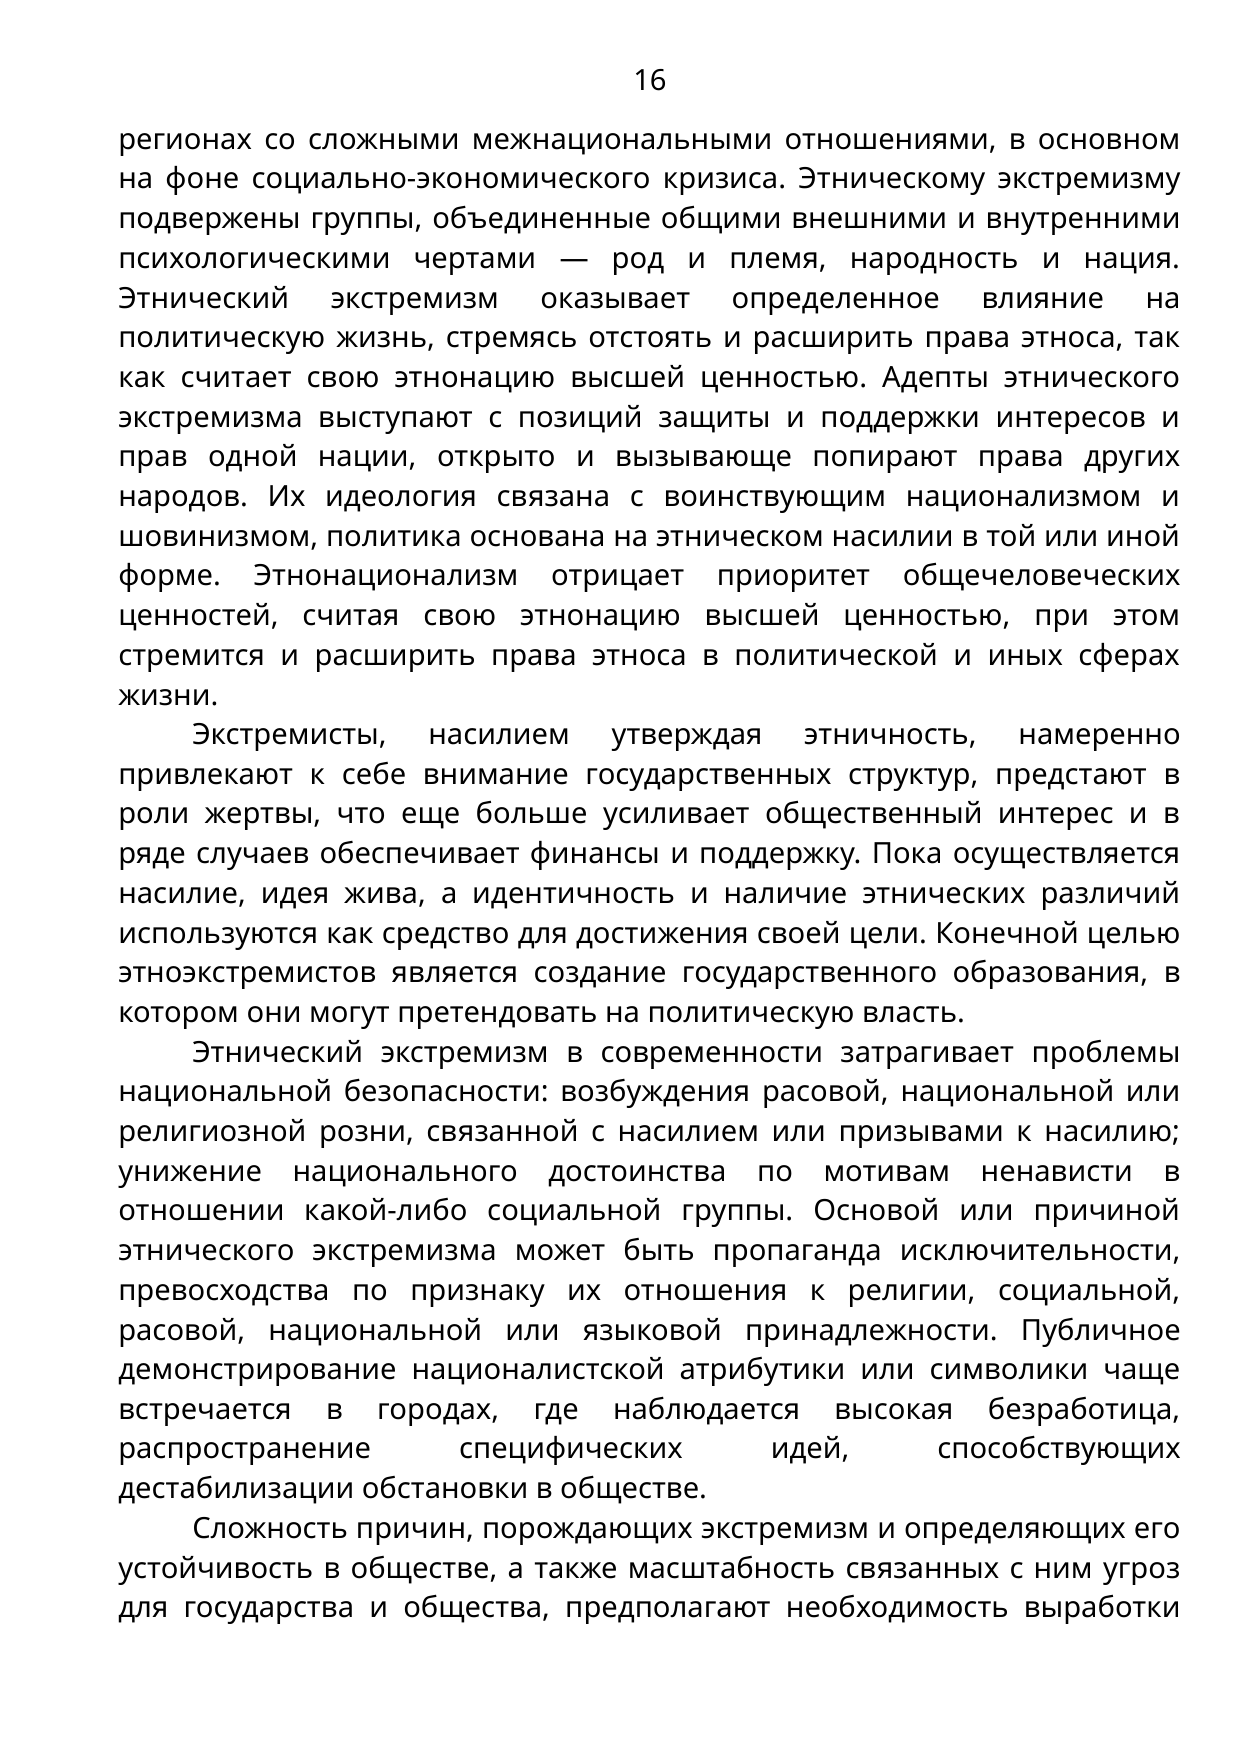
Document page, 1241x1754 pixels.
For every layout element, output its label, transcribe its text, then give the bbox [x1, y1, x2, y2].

text Экстремисты, насилием утверждая этничность, намеренно привлекают к себе внимание государственных структур, предстают в роли жертвы, что еще больше усиливает общественный интерес и в ряде случаев обеспечивает финансы и поддержку. Пока осуществляется насилие, идея жива, а идентичность и наличие этнических различий используются как средство для достижения своей цели. Конечной целью этноэкстремистов является создание государственного образования, в котором они могут претендовать на политическую власть. [118, 713, 1181, 1031]
text Сложность причин, порождающих экстремизм и определяющих его устойчивость в обществе, а также масштабность связанных с ним угроз для государства и общества, предполагают необходимость выработки [118, 1507, 1181, 1626]
text Этнический экстремизм в современности затрагивает проблемы национальной безопасности: возбуждения расовой, национальной или религиозной розни, связанной с насилием или призывами к насилию; унижение национального достоинства по мотивам ненависти в отношении какой-либо социальной группы. Основой или причиной этнического экстремизма может быть пропаганда исключительности, превосходства по признаку их отношения к религии, социальной, расовой, национальной или языковой принадлежности. Публичное демонстрирование националистской атрибутики или символики чаще встречается в городах, где наблюдается высокая безработица, распространение специфических идей, способствующих дестабилизации обстановки в обществе. [118, 1031, 1181, 1507]
text регионах со сложными межнациональными отношениями, в основном на фоне социально-экономического кризиса. Этническому экстремизму подвержены группы, объединенные общими внешними и внутренними психологическими чертами — род и племя, народность и нация. Этнический экстремизм оказывает определенное влияние на политическую жизнь, стремясь отстоять и расширить права этноса, так как считает свою этнонацию высшей ценностью. Адепты этнического экстремизма выступают с позиций защиты и поддержки интересов и прав одной нации, открыто и вызывающе попирают права других народов. Их идеология связана с воинствующим национализмом и шовинизмом, политика основана на этническом насилии в той или иной форме. Этнонационализм отрицает приоритет общечеловеческих ценностей, считая свою этнонацию высшей ценностью, при этом стремится и расширить права этноса в политической и иных сферах жизни. [118, 118, 1181, 713]
